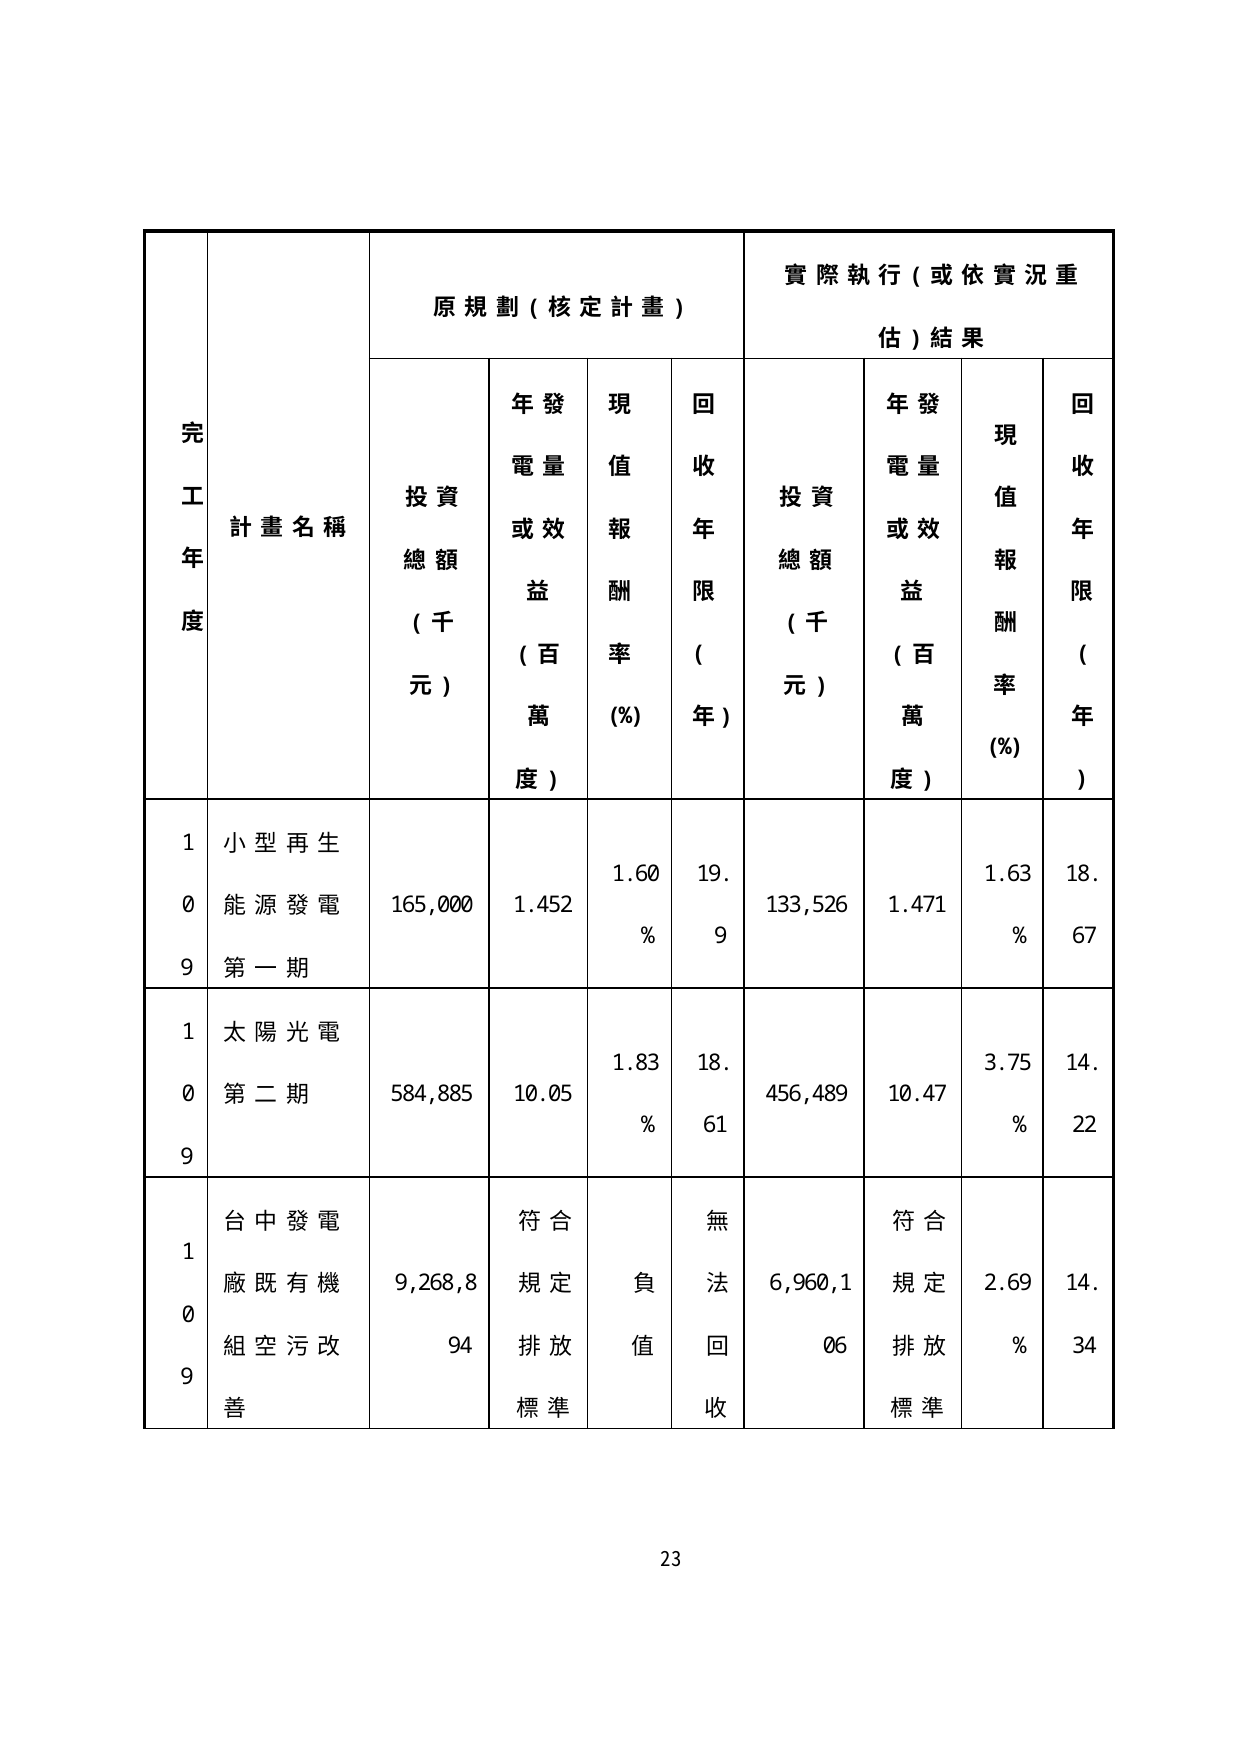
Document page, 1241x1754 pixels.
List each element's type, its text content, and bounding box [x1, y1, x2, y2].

table_cell 2.69% [962, 1178, 1042, 1428]
table_cell 回收年限 (年) [672, 359, 743, 798]
table_cell 9,268,894 [370, 1178, 488, 1428]
table_cell 14.34 [1044, 1178, 1112, 1428]
table_cell 18.61 [672, 989, 743, 1176]
table_cell 太陽光電第二期 [208, 989, 369, 1176]
table_header 完工年度 [146, 233, 207, 798]
table_cell 456,489 [745, 989, 863, 1176]
table_cell 133,526 [745, 800, 863, 987]
table_cell 台中發電廠既有機組空污改善 [208, 1178, 369, 1428]
table_cell 3.75% [962, 989, 1042, 1176]
table_cell 小型再生能源發電第一期 [208, 800, 369, 987]
table_cell 符合規定排放標準 [490, 1178, 587, 1428]
table_cell 現值報酬率 (%) [588, 359, 671, 798]
table_cell 1.60% [588, 800, 671, 987]
table_cell 1.83% [588, 989, 671, 1176]
table_cell 1.471 [865, 800, 961, 987]
table_cell 年發電量或效益 (百萬度) [865, 359, 961, 798]
table_cell 10.05 [490, 989, 587, 1176]
table_cell 584,885 [370, 989, 488, 1176]
table_cell 109 [146, 1178, 207, 1428]
table_cell 1.63% [962, 800, 1042, 987]
table_header 計畫名稱 [208, 233, 369, 798]
table_cell 10.47 [865, 989, 961, 1176]
table_header 原規劃(核定計畫) [370, 233, 743, 357]
table_cell 現值報酬率 (%) [962, 359, 1042, 798]
table_cell 6,960,106 [745, 1178, 863, 1428]
table_cell 109 [146, 989, 207, 1176]
table_cell 投資總額 (千元) [745, 359, 863, 798]
table_cell 1.452 [490, 800, 587, 987]
table_cell 19.9 [672, 800, 743, 987]
table_cell 負值 [588, 1178, 671, 1428]
table_cell 無法回收 [672, 1178, 743, 1428]
table_header 實際執行(或依實況重估)結果 [745, 233, 1112, 357]
table_cell 符合規定排放標準 [865, 1178, 961, 1428]
table_cell 14.22 [1044, 989, 1112, 1176]
table_cell 投資總額 (千元) [370, 359, 488, 798]
table_cell 18.67 [1044, 800, 1112, 987]
table_cell 165,000 [370, 800, 488, 987]
table_cell 年發電量或效益 (百萬度) [490, 359, 587, 798]
table_cell 回收年限 (年) [1044, 359, 1112, 798]
table_cell 109 [146, 800, 207, 987]
